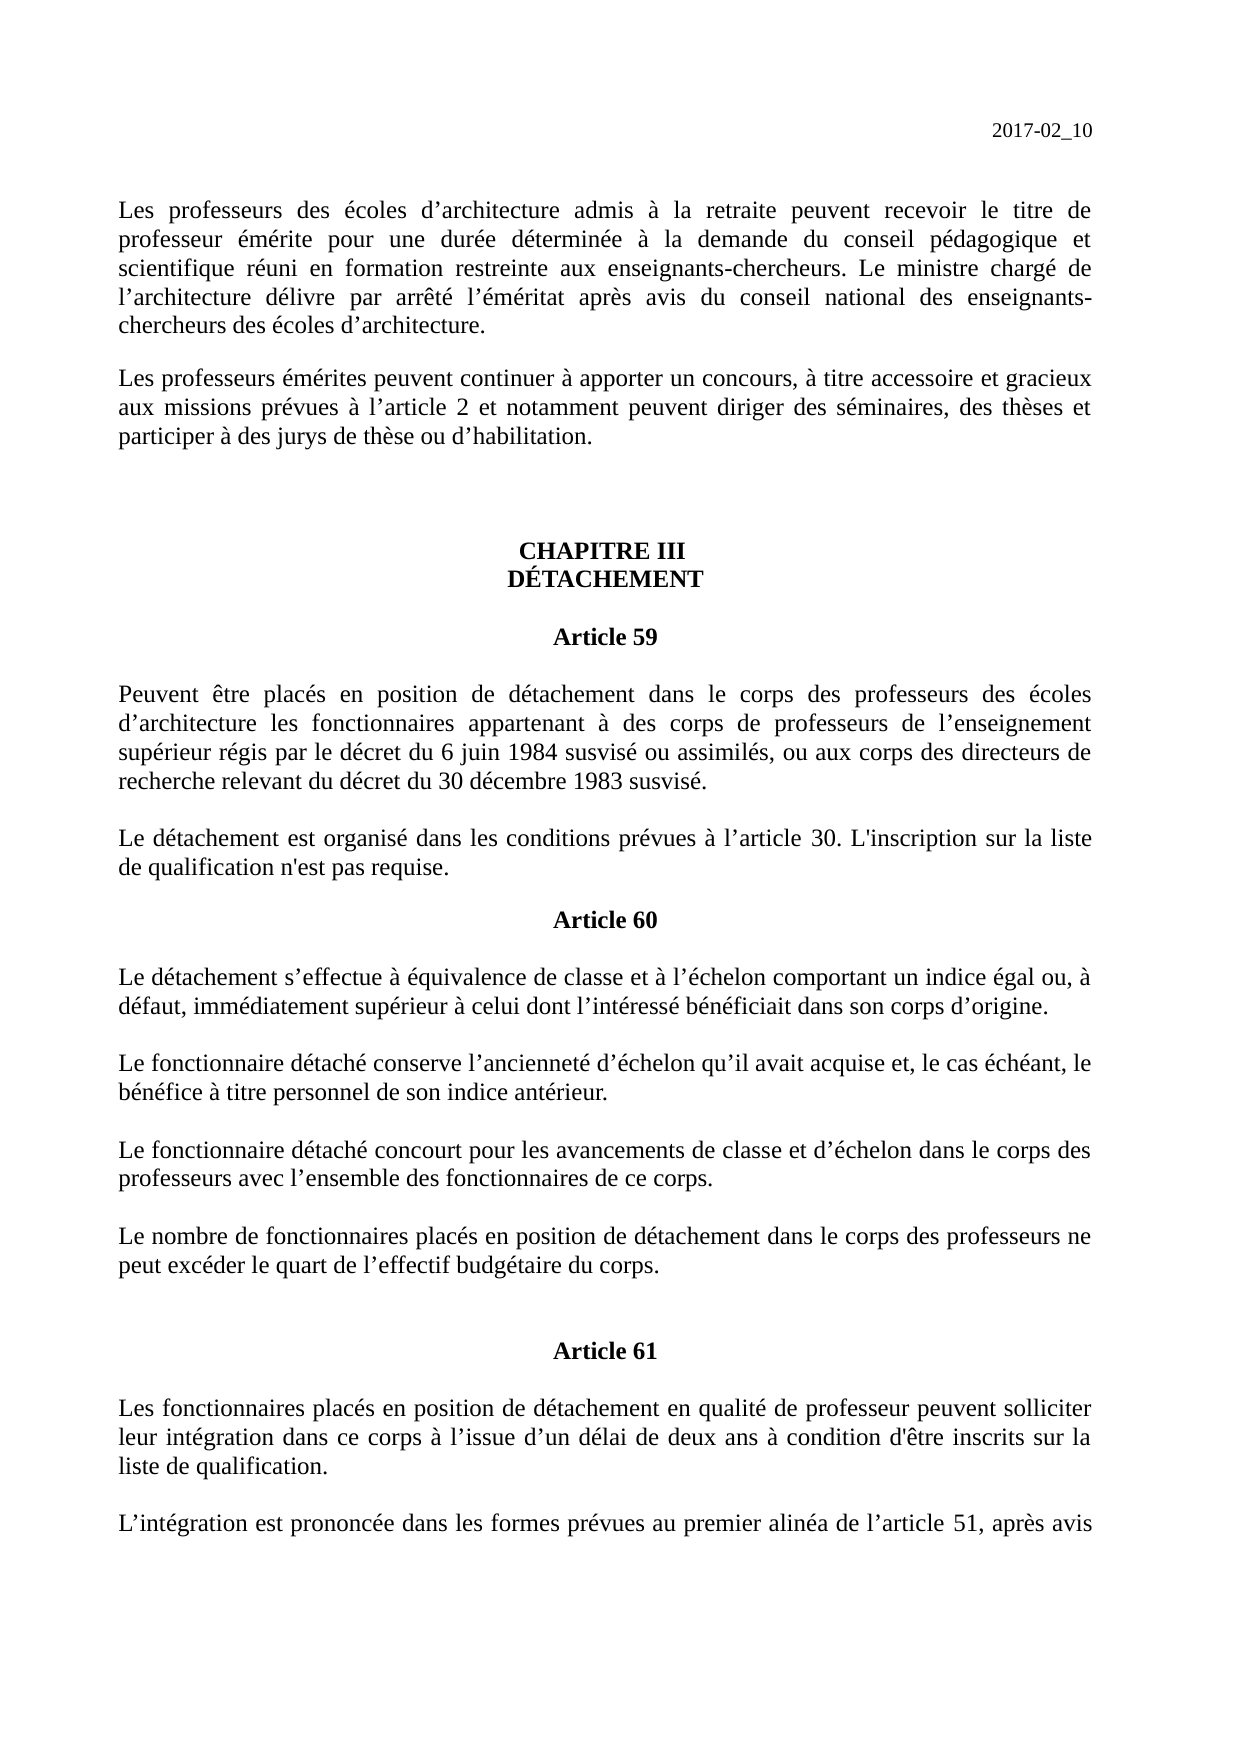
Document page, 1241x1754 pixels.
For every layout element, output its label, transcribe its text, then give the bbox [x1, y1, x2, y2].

text Le nombre de fonctionnaires placés en position de détachement dans le corps des professeurs ne peut excéder le quart de l’effectif budgétaire du corps. [118, 1221, 1092, 1278]
text Les fonctionnaires placés en position de détachement en qualité de professeur peuvent solliciter leur intégration dans ce corps à l’issue d’un délai de deux ans à condition d'être inscrits sur la liste de qualification. [118, 1393, 1092, 1480]
text Le fonctionnaire détaché concourt pour les avancements de classe et d’échelon dans le corps des professeurs avec l’ensemble des fonctionnaires de ce corps. [118, 1135, 1092, 1192]
text Article 59 [118, 622, 1092, 651]
text CHAPITRE III [118, 536, 1092, 564]
text Les professeurs des écoles d’architecture admis à la retraite peuvent recevoir le titre de professeur émérite pour une durée déterminée à la demande du conseil pédagogique et scientifique réuni en formation restreinte aux enseignants-chercheurs. Le ministre chargé de l’architecture délivre par arrêté l’éméritat après avis du conseil national des enseignants-chercheurs des écoles d’architecture. [118, 196, 1092, 339]
text Le fonctionnaire détaché conserve l’ancienneté d’échelon qu’il avait acquise et, le cas échéant, le bénéfice à titre personnel de son indice antérieur. [118, 1048, 1092, 1106]
text Article 61 [118, 1336, 1092, 1365]
text Le détachement s’effectue à équivalence de classe et à l’échelon comportant un indice égal ou, à défaut, immédiatement supérieur à celui dont l’intéressé bénéficiait dans son corps d’origine. [118, 962, 1092, 1020]
text L’intégration est prononcée dans les formes prévues au premier alinéa de l’article 51, après avis [118, 1508, 1092, 1537]
text Les professeurs émérites peuvent continuer à apporter un concours, à titre accessoire et gracieux aux missions prévues à l’article 2 et notamment peuvent diriger des séminaires, des thèses et participer à des jurys de thèse ou d’habilitation. [118, 363, 1092, 449]
text Le détachement est organisé dans les conditions prévues à l’article 30. L'inscription sur la liste de qualification n'est pas requise. [118, 823, 1092, 881]
text Article 60 [118, 905, 1092, 933]
text Peuvent être placés en position de détachement dans le corps des professeurs des écoles d’architecture les fonctionnaires appartenant à des corps de professeurs de l’enseignement supérieur régis par le décret du 6 juin 1984 susvisé ou assimilés, ou aux corps des directeurs de recherche relevant du décret du 30 décembre 1983 susvisé. [118, 679, 1092, 794]
text DÉTACHEMENT [118, 564, 1092, 593]
